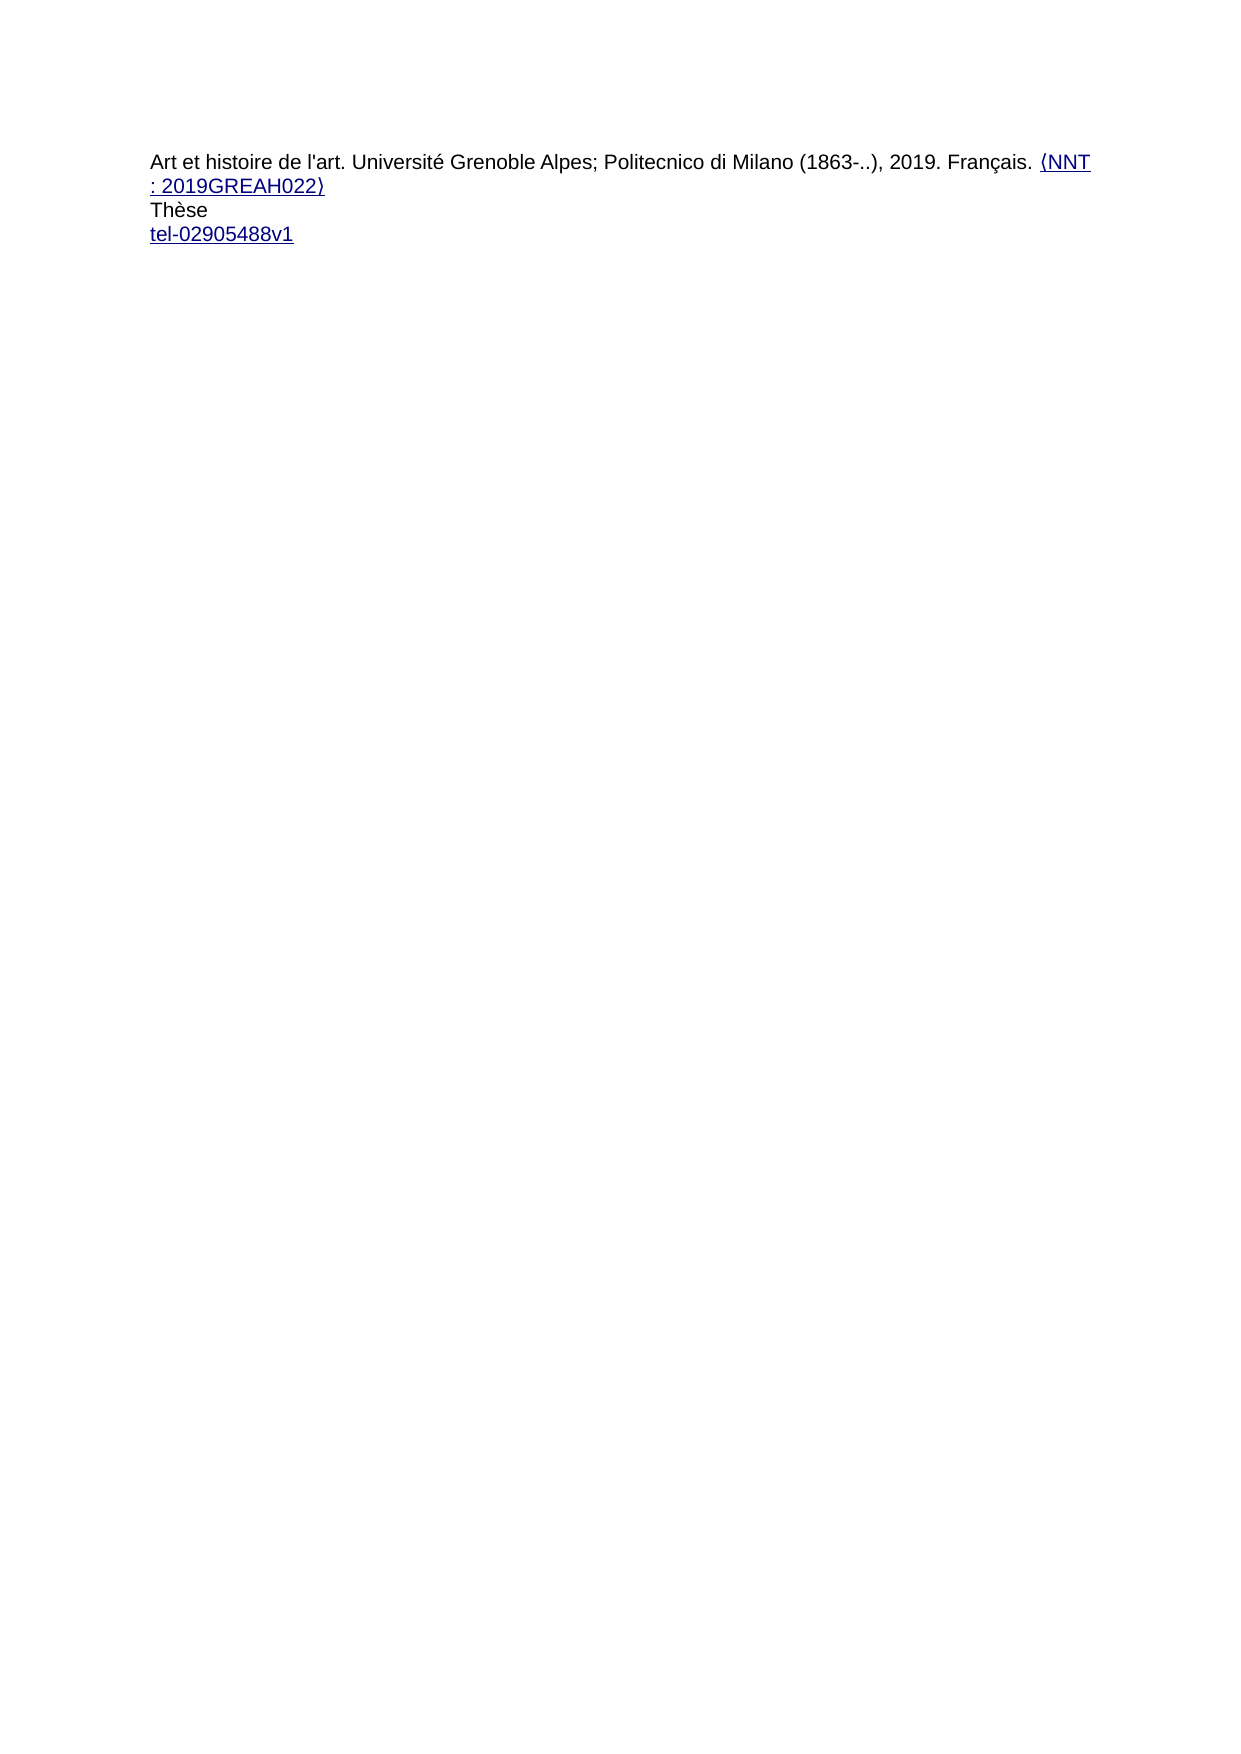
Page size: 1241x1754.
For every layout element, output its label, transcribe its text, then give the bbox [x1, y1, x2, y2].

table_header Art et histoire de l'art. Université Grenoble Alpes; Politecnico di Milano (1863-..), 2019. Français. ⟨NNT : 2019GREAH022⟩ Thèse tel-02905488v1 [150, 150, 1090, 246]
